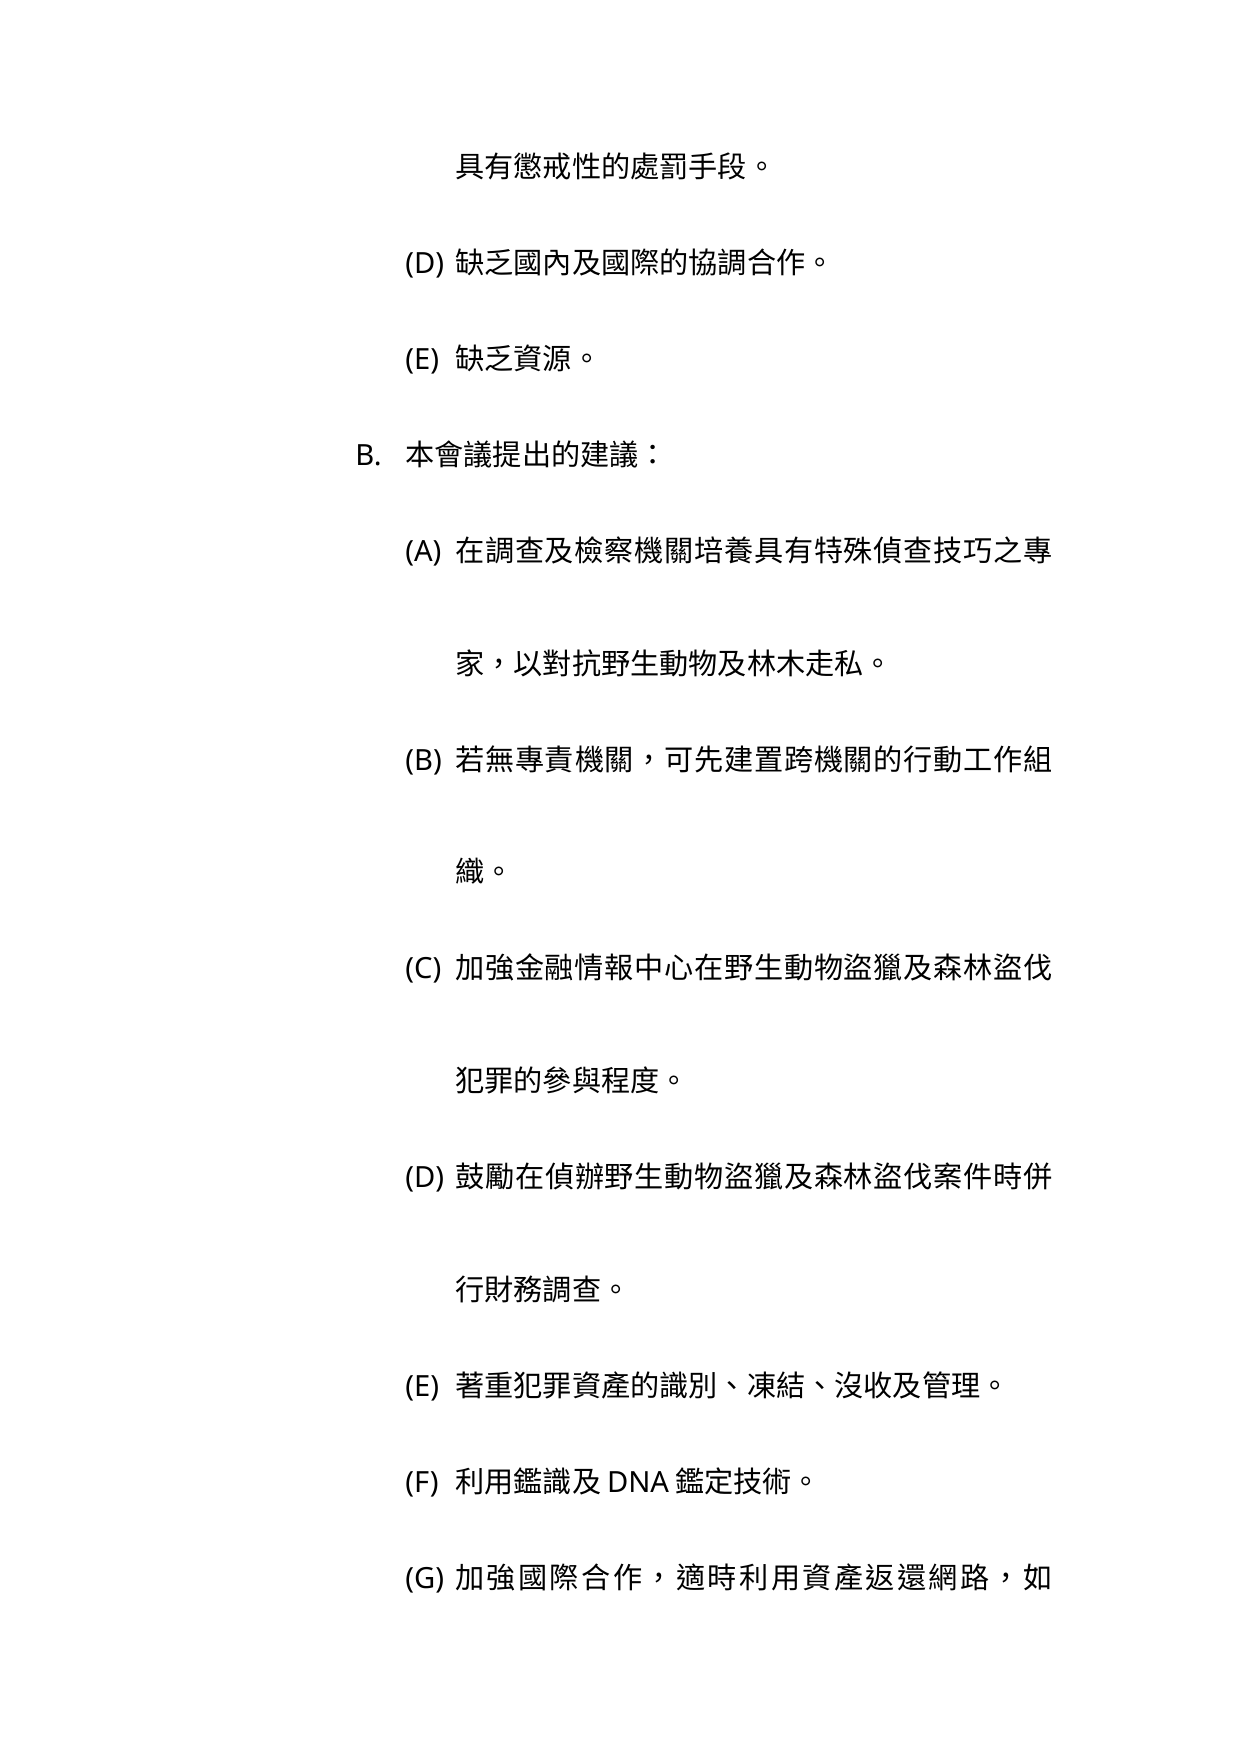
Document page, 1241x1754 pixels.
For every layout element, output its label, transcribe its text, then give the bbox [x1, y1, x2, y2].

list 缺乏國內及國際的協調合作。 [405, 223, 1053, 298]
list 具有懲戒性的處罰手段。 [405, 127, 1053, 202]
list 利用鑑識及DNA鑑定技術。 [405, 1442, 1053, 1517]
list 加強金融情報中心在野生動物盜獵及森林盜伐犯罪的參與程度。 [405, 929, 1053, 1116]
list 鼓勵在偵辦野生動物盜獵及森林盜伐案件時併行財務調查。 [405, 1137, 1053, 1325]
list 若無專責機關，可先建置跨機關的行動工作組織。 [405, 720, 1053, 908]
list 著重犯罪資產的識別、凍結、沒收及管理。 [405, 1346, 1053, 1421]
list 加強國際合作，適時利用資產返還網路，如 [405, 1538, 1053, 1613]
list 缺乏資源。 [405, 319, 1053, 394]
list 在調查及檢察機關培養具有特殊偵查技巧之專家，以對抗野生動物及林木走私。 [405, 512, 1053, 699]
list 本會議提出的建議： [355, 415, 1053, 490]
